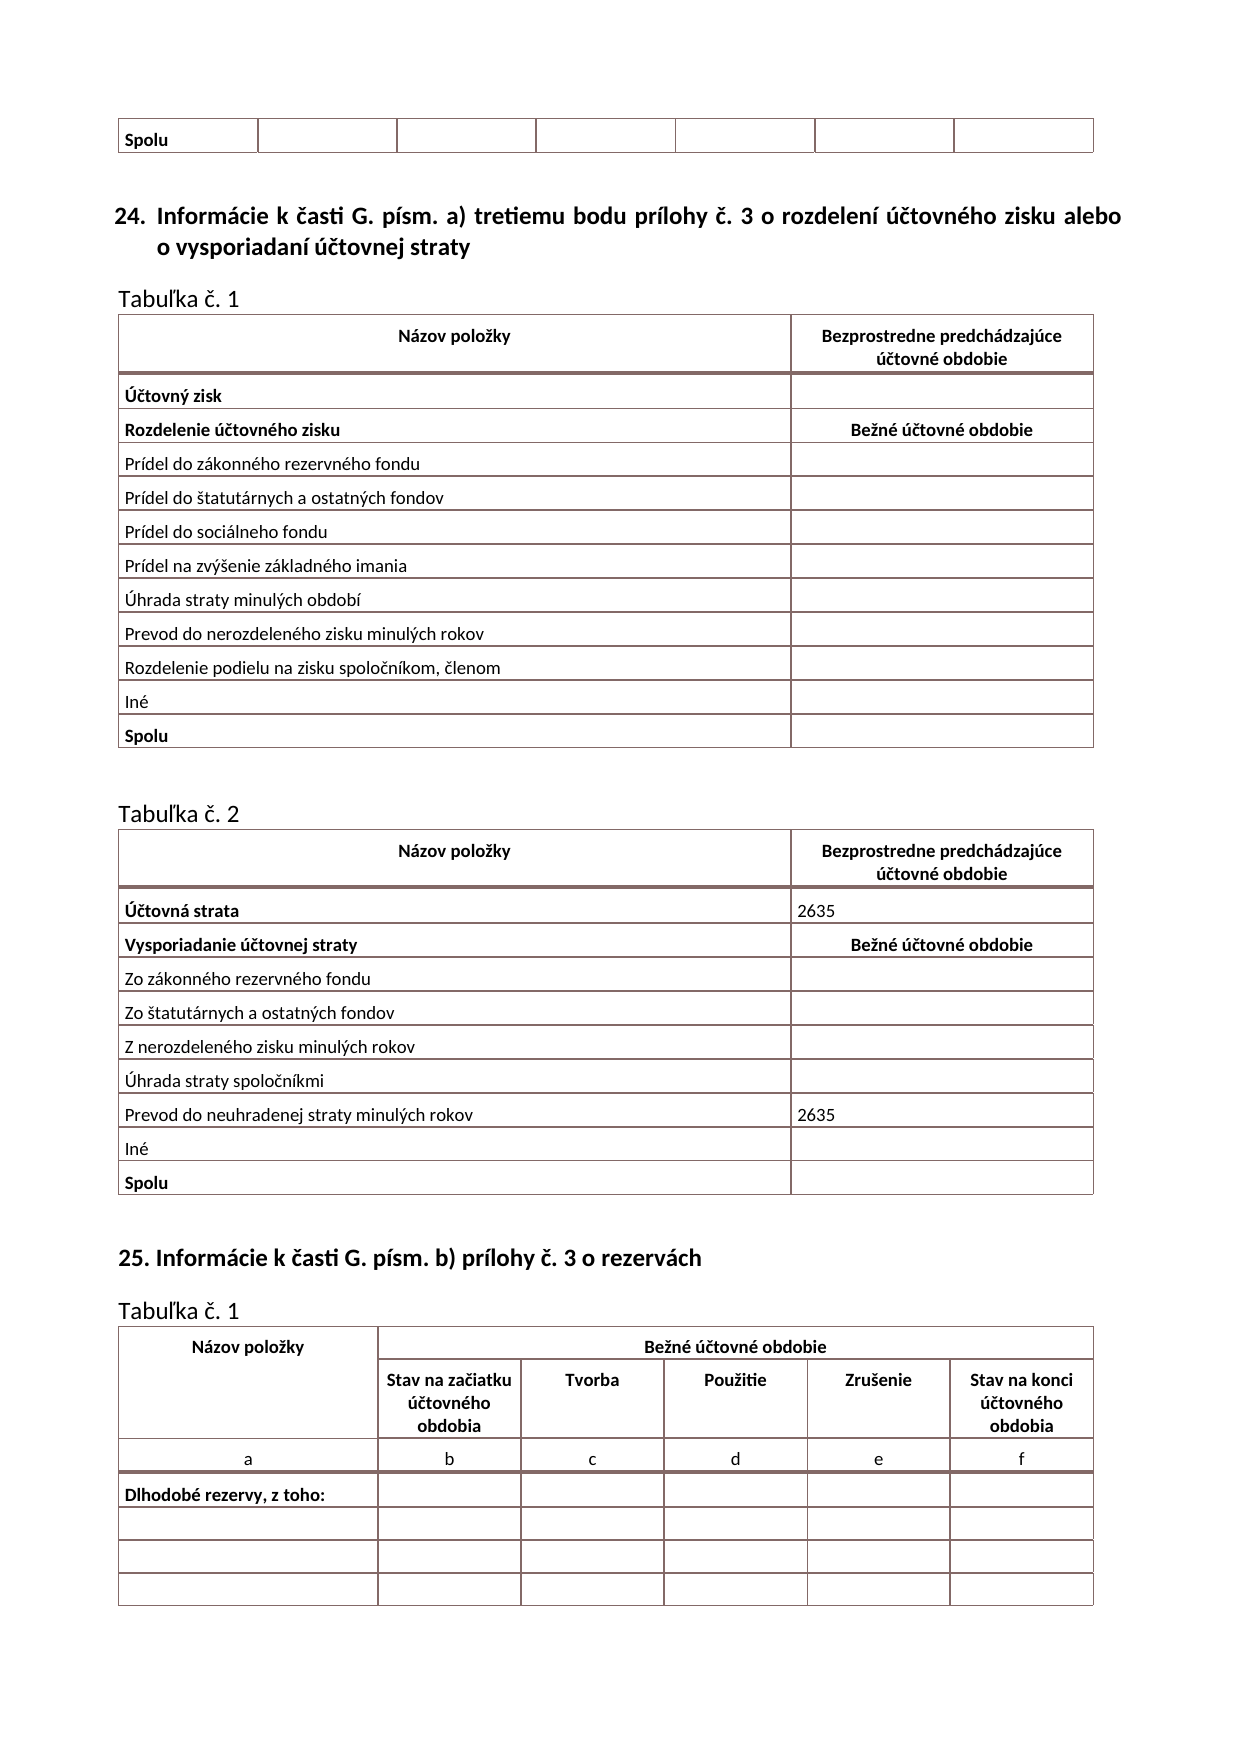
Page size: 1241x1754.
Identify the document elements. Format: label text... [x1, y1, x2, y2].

table_cell Spolu [119, 1161, 790, 1194]
table_cell [792, 477, 1093, 509]
table_cell [816, 119, 953, 152]
table_cell Prídel na zvýšenie základného imania [119, 545, 790, 577]
table_cell Rozdelenie účtovného zisku [119, 409, 790, 442]
text Tabuľka č. 1 [118, 284, 1122, 314]
table_cell Tvorba [522, 1360, 663, 1437]
table_header Bezprostredne predchádzajúce účtovné obdobie [792, 830, 1093, 885]
table_cell [792, 681, 1093, 713]
table_cell Účtovný zisk [119, 375, 790, 408]
table_cell Iné [119, 681, 790, 713]
table_cell [792, 613, 1093, 645]
table_header Názov položky [119, 315, 790, 371]
table_cell c [522, 1439, 663, 1470]
table_cell Prídel do zákonného rezervného fondu [119, 443, 790, 475]
table_cell [379, 1541, 520, 1572]
table_cell [808, 1574, 949, 1605]
table_cell e [808, 1439, 949, 1470]
table_cell [522, 1474, 663, 1506]
table_cell [665, 1541, 807, 1572]
table_cell [955, 119, 1093, 152]
table_cell [792, 375, 1093, 408]
table_cell [665, 1474, 807, 1506]
table_cell a [119, 1439, 377, 1470]
table_cell Prídel do štatutárnych a ostatných fondov [119, 477, 790, 509]
table_cell [676, 119, 814, 152]
table_cell d [665, 1439, 807, 1470]
table_cell Prídel do sociálneho fondu [119, 511, 790, 543]
table_cell Z nerozdeleného zisku minulých rokov [119, 1026, 790, 1058]
table_header Bezprostredne predchádzajúce účtovné obdobie [792, 315, 1093, 371]
table_cell Bežné účtovné obdobie [792, 409, 1093, 442]
text Tabuľka č. 1 [118, 1295, 1122, 1326]
table_cell [792, 1060, 1093, 1092]
table_cell [792, 647, 1093, 679]
table_cell [808, 1508, 949, 1539]
table_cell [792, 1128, 1093, 1160]
table_cell [398, 119, 535, 152]
table_cell [951, 1574, 1093, 1605]
table_cell [522, 1541, 663, 1572]
table_cell [379, 1574, 520, 1605]
table_cell [522, 1574, 663, 1605]
table_cell Zo štatutárnych a ostatných fondov [119, 992, 790, 1024]
table_cell f [951, 1439, 1093, 1470]
table_cell Zo zákonného rezervného fondu [119, 958, 790, 990]
table_cell [792, 958, 1093, 990]
table_cell b [379, 1439, 520, 1470]
table_cell Vysporiadanie účtovnej straty [119, 924, 790, 956]
table_cell Úhrada straty minulých období [119, 579, 790, 611]
table_cell [792, 579, 1093, 611]
table_cell [792, 715, 1093, 747]
table_header Názov položky [119, 1327, 377, 1438]
table_cell [537, 119, 675, 152]
table_cell [951, 1508, 1093, 1539]
table_cell Spolu [119, 715, 790, 747]
text 25. Informácie k časti G. písm. b) prílohy č. 3 o rezervách [118, 1242, 1122, 1273]
table_cell [951, 1474, 1093, 1506]
table_cell [665, 1574, 807, 1605]
table_cell Úhrada straty spoločníkmi [119, 1060, 790, 1092]
table_cell [792, 511, 1093, 543]
table_cell Rozdelenie podielu na zisku spoločníkom, členom [119, 647, 790, 679]
table_cell [119, 1508, 377, 1539]
table_cell Účtovná strata [119, 889, 790, 922]
table_cell [792, 545, 1093, 577]
table_cell [119, 1541, 377, 1572]
table_cell Prevod do nerozdeleného zisku minulých rokov [119, 613, 790, 645]
table_cell Použitie [665, 1360, 807, 1437]
table_cell [792, 1161, 1093, 1194]
table_cell 2635 [792, 1094, 1093, 1126]
table_cell Dlhodobé rezervy, z toho: [119, 1474, 377, 1506]
text Tabuľka č. 2 [118, 798, 1122, 829]
table_cell Stav na začiatku účtovného obdobia [379, 1360, 520, 1437]
table_cell [951, 1541, 1093, 1572]
table_header Názov položky [119, 830, 790, 885]
table_cell [808, 1474, 949, 1506]
table_cell [379, 1508, 520, 1539]
table_cell [522, 1508, 663, 1539]
table_cell Spolu [119, 119, 257, 152]
table_cell [792, 443, 1093, 475]
table_cell Iné [119, 1128, 790, 1160]
table_cell [119, 1574, 377, 1605]
table_cell [665, 1508, 807, 1539]
table_cell [808, 1541, 949, 1572]
table_cell Zrušenie [808, 1360, 949, 1437]
table_cell Stav na konci účtovného obdobia [951, 1360, 1093, 1437]
text 24. Informácie k časti G. písm. a) tretiemu bodu prílohy č. 3 o rozdelení účtovného zisku alebo o vysporiadaní účtovnej straty [114, 200, 1122, 261]
table_header Bežné účtovné obdobie [379, 1327, 1093, 1358]
table_cell [259, 119, 396, 152]
table_cell [792, 1026, 1093, 1058]
table_cell [379, 1474, 520, 1506]
table_cell 2635 [792, 889, 1093, 922]
table_cell [792, 992, 1093, 1024]
table_cell Prevod do neuhradenej straty minulých rokov [119, 1094, 790, 1126]
table_cell Bežné účtovné obdobie [792, 924, 1093, 956]
